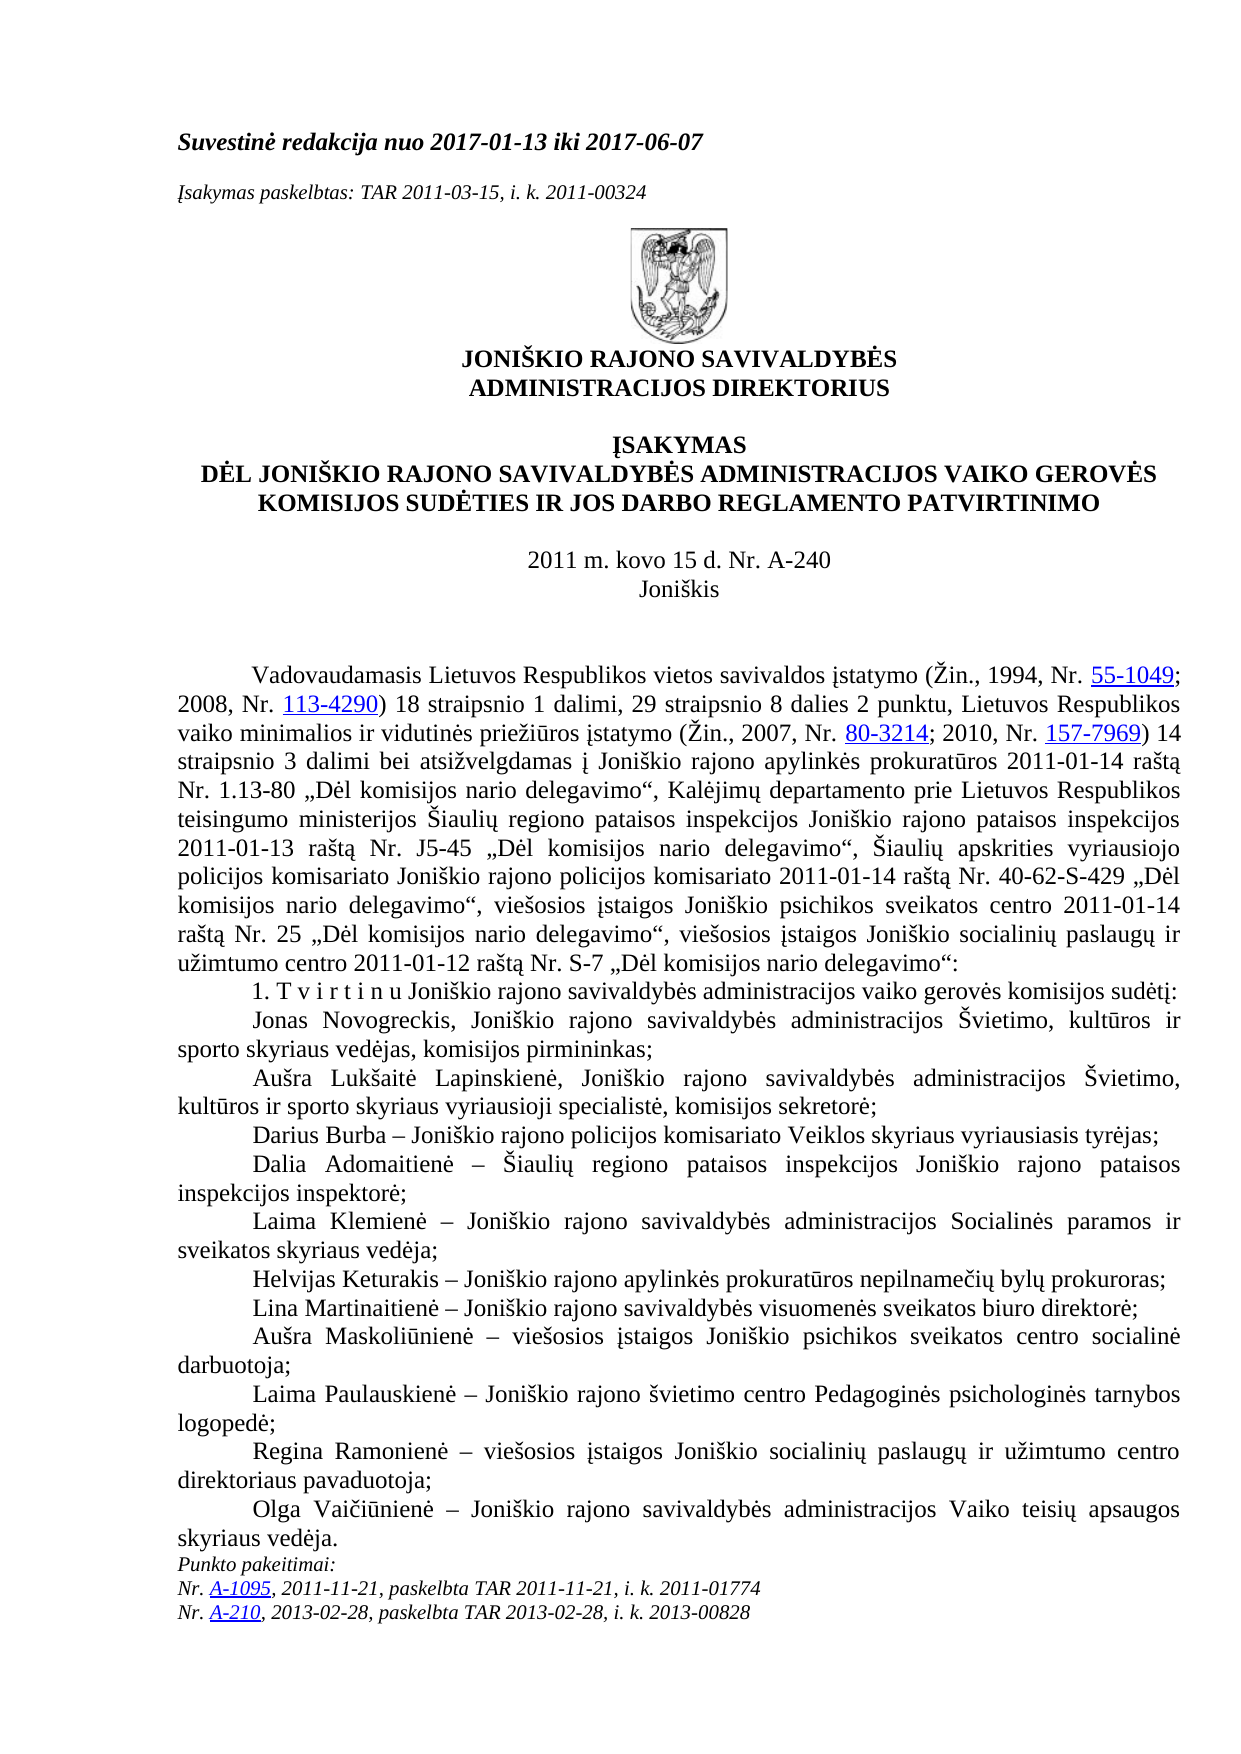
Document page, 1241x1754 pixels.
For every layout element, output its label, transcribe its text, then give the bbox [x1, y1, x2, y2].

text Dėl JONIŠKIO RAJONO Savivaldybės administracijos vaiko gerovės komisijos sudĖTIES IR JOS darbo reglamento PATVIRTINIMO [177, 459, 1181, 516]
text Suvestinė redakcija nuo 2017-01-13 iki 2017-06-07 [177, 127, 1181, 156]
text Punkto pakeitimai: [177, 1551, 1181, 1576]
text Įsakymas [177, 430, 1181, 459]
text Olga Vaičiūnienė – Joniškio rajono savivaldybės administracijos Vaiko teisių apsaugos skyriaus vedėja. [177, 1494, 1181, 1551]
text Dalia Adomaitienė – Šiaulių regiono pataisos inspekcijos Joniškio rajono pataisos inspekcijos inspektorė; [177, 1149, 1181, 1206]
text Nr. A-1095, 2011-11-21, paskelbta TAR 2011-11-21, i. k. 2011-01774 [177, 1576, 1181, 1599]
text 1. T v i r t i n u Joniškio rajono savivaldybės administracijos vaiko gerovės komisijos sudėtį: [177, 976, 1181, 1005]
text Laima Klemienė – Joniškio rajono savivaldybės administracijos Socialinės paramos ir sveikatos skyriaus vedėja; [177, 1206, 1181, 1264]
text Aušra Maskoliūnienė – viešosios įstaigos Joniškio psichikos sveikatos centro socialinė darbuotoja; [177, 1321, 1181, 1379]
text Laima Paulauskienė – Joniškio rajono švietimo centro Pedagoginės psichologinės tarnybos logopedė; [177, 1379, 1181, 1436]
text Joniškio rajono savivaldybės Administracijos direktorius [177, 344, 1181, 401]
text Lina Martinaitienė – Joniškio rajono savivaldybės visuomenės sveikatos biuro direktorė; [177, 1293, 1181, 1321]
text Jonas Novogreckis, Joniškio rajono savivaldybės administracijos Švietimo, kultūros ir sporto skyriaus vedėjas, komisijos pirmininkas; [177, 1005, 1181, 1063]
text Helvijas Keturakis – Joniškio rajono apylinkės prokuratūros nepilnamečių bylų prokuroras; [177, 1264, 1181, 1293]
text Aušra Lukšaitė Lapinskienė, Joniškio rajono savivaldybės administracijos Švietimo, kultūros ir sporto skyriaus vyriausioji specialistė, komisijos sekretorė; [177, 1063, 1181, 1120]
text Įsakymas paskelbtas: TAR 2011-03-15, i. k. 2011-00324 [177, 180, 1181, 204]
text Nr. A-210, 2013-02-28, paskelbta TAR 2013-02-28, i. k. 2013-00828 [177, 1599, 1181, 1624]
text Joniškis [177, 574, 1181, 603]
text 2011 m. kovo 15 d. Nr. A-240 [177, 545, 1181, 574]
text Regina Ramonienė – viešosios įstaigos Joniškio socialinių paslaugų ir užimtumo centro direktoriaus pavaduotoja; [177, 1436, 1181, 1494]
text Vadovaudamasis Lietuvos Respublikos vietos savivaldos įstatymo (Žin., 1994, Nr. 55-1049; 2008, Nr. 113-4290) 18 straipsnio 1 dalimi, 29 straipsnio 8 dalies 2 punktu, Lietuvos Respublikos vaiko minimalios ir vidutinės priežiūros įstatymo (Žin., 2007, Nr. 80-3214; 2010, Nr. 157-7969) 14 straipsnio 3 dalimi bei atsižvelgdamas į Joniškio rajono apylinkės prokuratūros 2011-01-14 raštą Nr. 1.13-80 „Dėl komisijos nario delegavimo“, Kalėjimų departamento prie Lietuvos Respublikos teisingumo ministerijos Šiaulių regiono pataisos inspekcijos Joniškio rajono pataisos inspekcijos 2011-01-13 raštą Nr. J5-45 „Dėl komisijos nario delegavimo“, Šiaulių apskrities vyriausiojo policijos komisariato Joniškio rajono policijos komisariato 2011-01-14 raštą Nr. 40-62-S-429 „Dėl komisijos nario delegavimo“, viešosios įstaigos Joniškio psichikos sveikatos centro 2011-01-14 raštą Nr. 25 „Dėl komisijos nario delegavimo“, viešosios įstaigos Joniškio socialinių paslaugų ir užimtumo centro 2011-01-12 raštą Nr. S-7 „Dėl komisijos nario delegavimo“: [177, 660, 1181, 976]
text Darius Burba – Joniškio rajono policijos komisariato Veiklos skyriaus vyriausiasis tyrėjas; [177, 1120, 1181, 1149]
